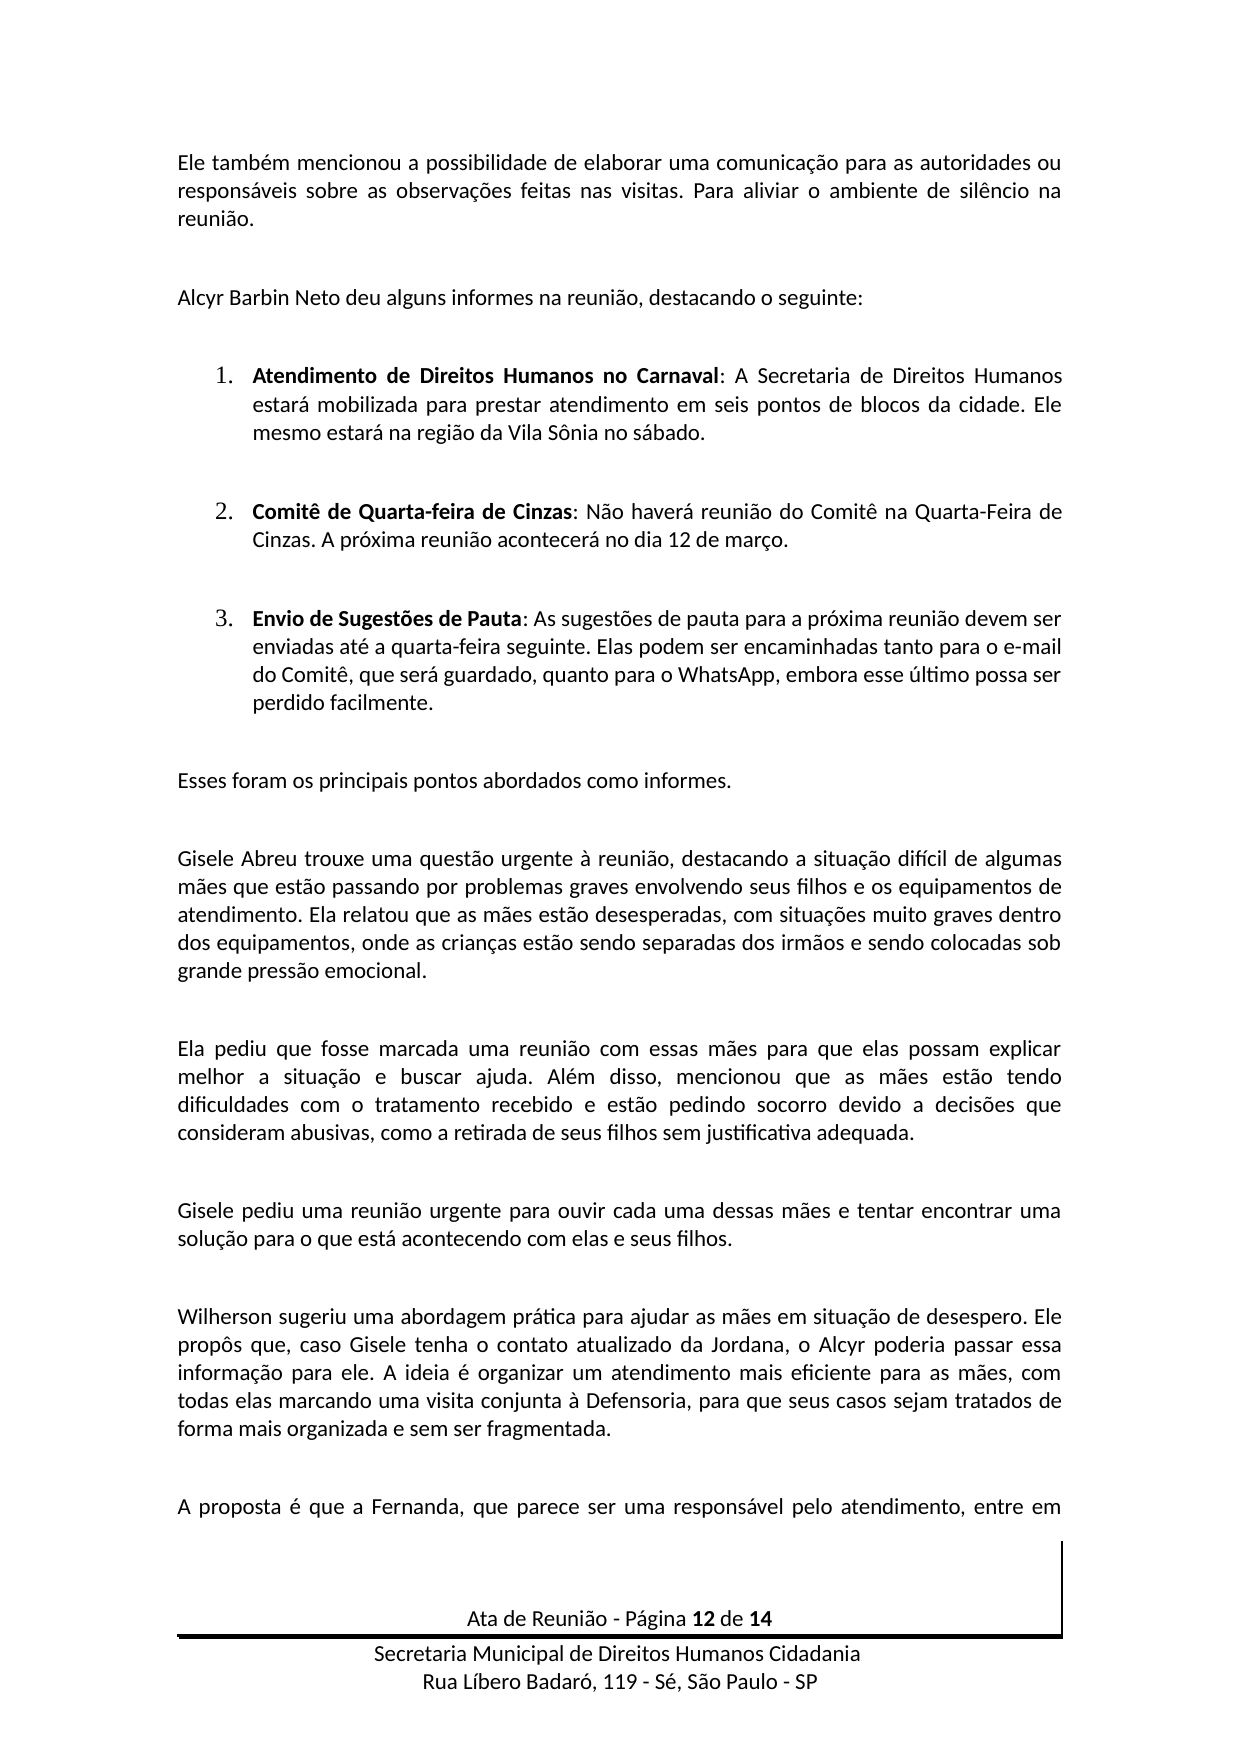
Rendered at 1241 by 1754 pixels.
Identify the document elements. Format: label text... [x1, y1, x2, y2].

text A proposta é que a Fernanda, que parece ser uma responsável pelo atendimento, entre em [177, 1492, 1063, 1520]
text Gisele Abreu trouxe uma questão urgente à reunião, destacando a situação difícil de algumas mães que estão passando por problemas graves envolvendo seus filhos e os equipamentos de atendimento. Ela relatou que as mães estão desesperadas, com situações muito graves dentro dos equipamentos, onde as crianças estão sendo separadas dos irmãos e sendo colocadas sob grande pressão emocional. [177, 844, 1063, 984]
text Gisele pediu uma reunião urgente para ouvir cada uma dessas mães e tentar encontrar uma solução para o que está acontecendo com elas e seus filhos. [177, 1196, 1063, 1252]
text Alcyr Barbin Neto deu alguns informes na reunião, destacando o seguinte: [177, 283, 1063, 311]
text Ela pediu que fosse marcada uma reunião com essas mães para que elas possam explicar melhor a situação e buscar ajuda. Além disso, mencionou que as mães estão tendo dificuldades com o tratamento recebido e estão pedindo socorro devido a decisões que consideram abusivas, como a retirada de seus filhos sem justificativa adequada. [177, 1034, 1063, 1146]
text Ele também mencionou a possibilidade de elaborar uma comunicação para as autoridades ou responsáveis sobre as observações feitas nas visitas. Para aliviar o ambiente de silêncio na reunião. [177, 148, 1063, 233]
list Atendimento de Direitos Humanos no Carnaval: A Secretaria de Direitos Humanos estará mobilizada para prestar atendimento em seis pontos de blocos da cidade. Ele mesmo estará na região da Vila Sônia no sábado. [215, 361, 1063, 446]
list Comitê de Quarta-feira de Cinzas: Não haverá reunião do Comitê na Quarta-Feira de Cinzas. A próxima reunião acontecerá no dia 12 de março. [215, 496, 1063, 553]
text Wilherson sugeriu uma abordagem prática para ajudar as mães em situação de desespero. Ele propôs que, caso Gisele tenha o contato atualizado da Jordana, o Alcyr poderia passar essa informação para ele. A ideia é organizar um atendimento mais eficiente para as mães, com todas elas marcando uma visita conjunta à Defensoria, para que seus casos sejam tratados de forma mais organizada e sem ser fragmentada. [177, 1302, 1063, 1442]
list Envio de Sugestões de Pauta: As sugestões de pauta para a próxima reunião devem ser enviadas até a quarta-feira seguinte. Elas podem ser encaminhadas tanto para o e-mail do Comitê, que será guardado, quanto para o WhatsApp, embora esse último possa ser perdido facilmente. [215, 603, 1063, 716]
text Esses foram os principais pontos abordados como informes. [177, 766, 1063, 794]
